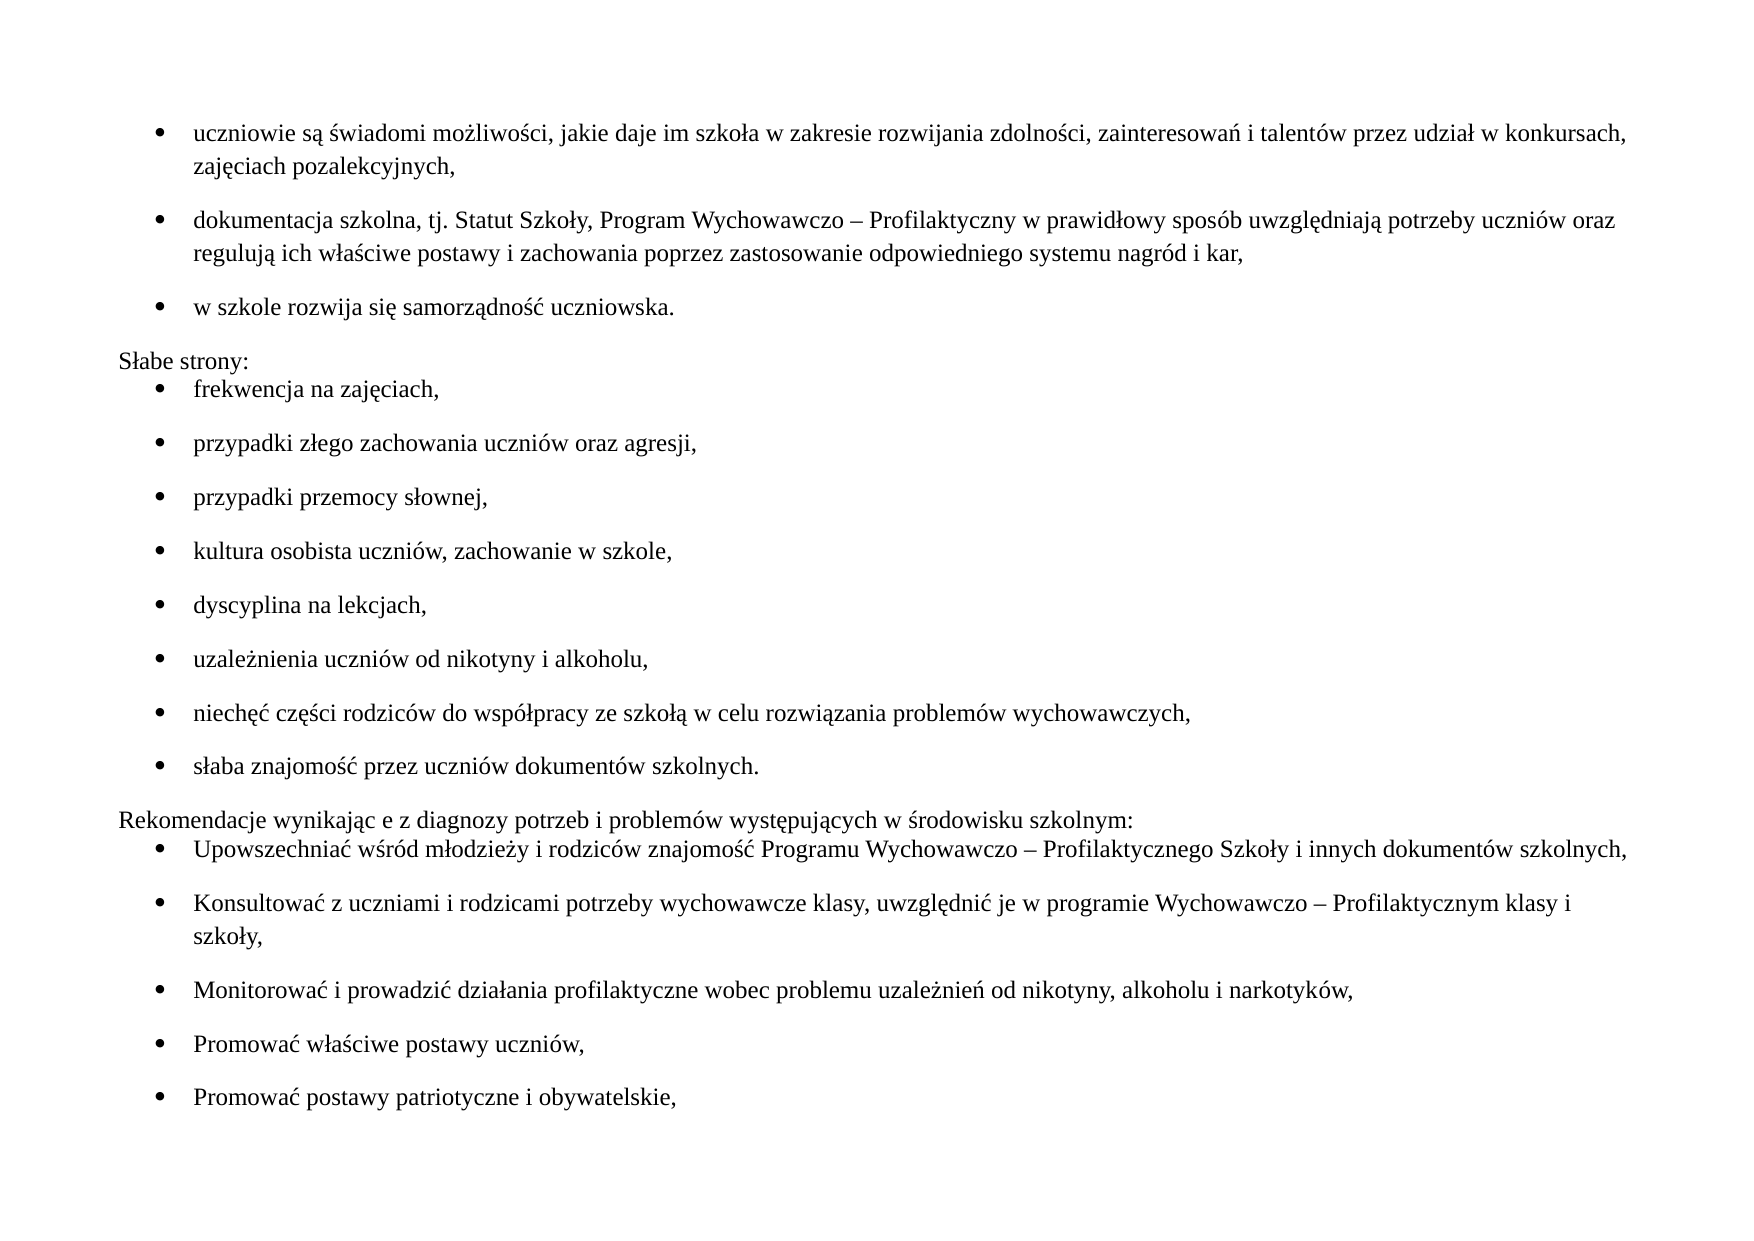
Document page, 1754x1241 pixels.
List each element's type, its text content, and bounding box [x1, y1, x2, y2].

list Promować właściwe postawy uczniów, [156, 1029, 1636, 1057]
list dokumentacja szkolna, tj. Statut Szkoły, Program Wychowawczo – Profilaktyczny w prawidłowy sposób uwzględniają potrzeby uczniów oraz regulują ich właściwe postawy i zachowania poprzez zastosowanie odpowiedniego systemu nagród i kar, [156, 205, 1636, 267]
list kultura osobista uczniów, zachowanie w szkole, [156, 536, 1636, 565]
list Monitorować i prowadzić działania profilaktyczne wobec problemu uzależnień od nikotyny, alkoholu i narkotyków, [156, 975, 1636, 1003]
list w szkole rozwija się samorządność uczniowska. [156, 292, 1636, 321]
list uczniowie są świadomi możliwości, jakie daje im szkoła w zakresie rozwijania zdolności, zainteresowań i talentów przez udział w konkursach, zajęciach pozalekcyjnych, [156, 118, 1636, 180]
list uzależnienia uczniów od nikotyny i alkoholu, [156, 644, 1636, 672]
list niechęć części rodziców do współpracy ze szkołą w celu rozwiązania problemów wychowawczych, [156, 698, 1636, 726]
text Słabe strony: [118, 346, 1636, 374]
list Konsultować z uczniami i rodzicami potrzeby wychowawcze klasy, uwzględnić je w programie Wychowawczo – Profilaktycznym klasy i szkoły, [156, 888, 1636, 950]
list słaba znajomość przez uczniów dokumentów szkolnych. [156, 751, 1636, 780]
list przypadki przemocy słownej, [156, 482, 1636, 511]
list Upowszechniać wśród młodzieży i rodziców znajomość Programu Wychowawczo – Profilaktycznego Szkoły i innych dokumentów szkolnych, [156, 834, 1636, 863]
text Rekomendacje wynikając e z diagnozy potrzeb i problemów występujących w środowisku szkolnym: [118, 805, 1636, 834]
list Promować postawy patriotyczne i obywatelskie, [156, 1082, 1636, 1111]
list przypadki złego zachowania uczniów oraz agresji, [156, 428, 1636, 457]
list frekwencja na zajęciach, [156, 374, 1636, 403]
list dyscyplina na lekcjach, [156, 590, 1636, 619]
